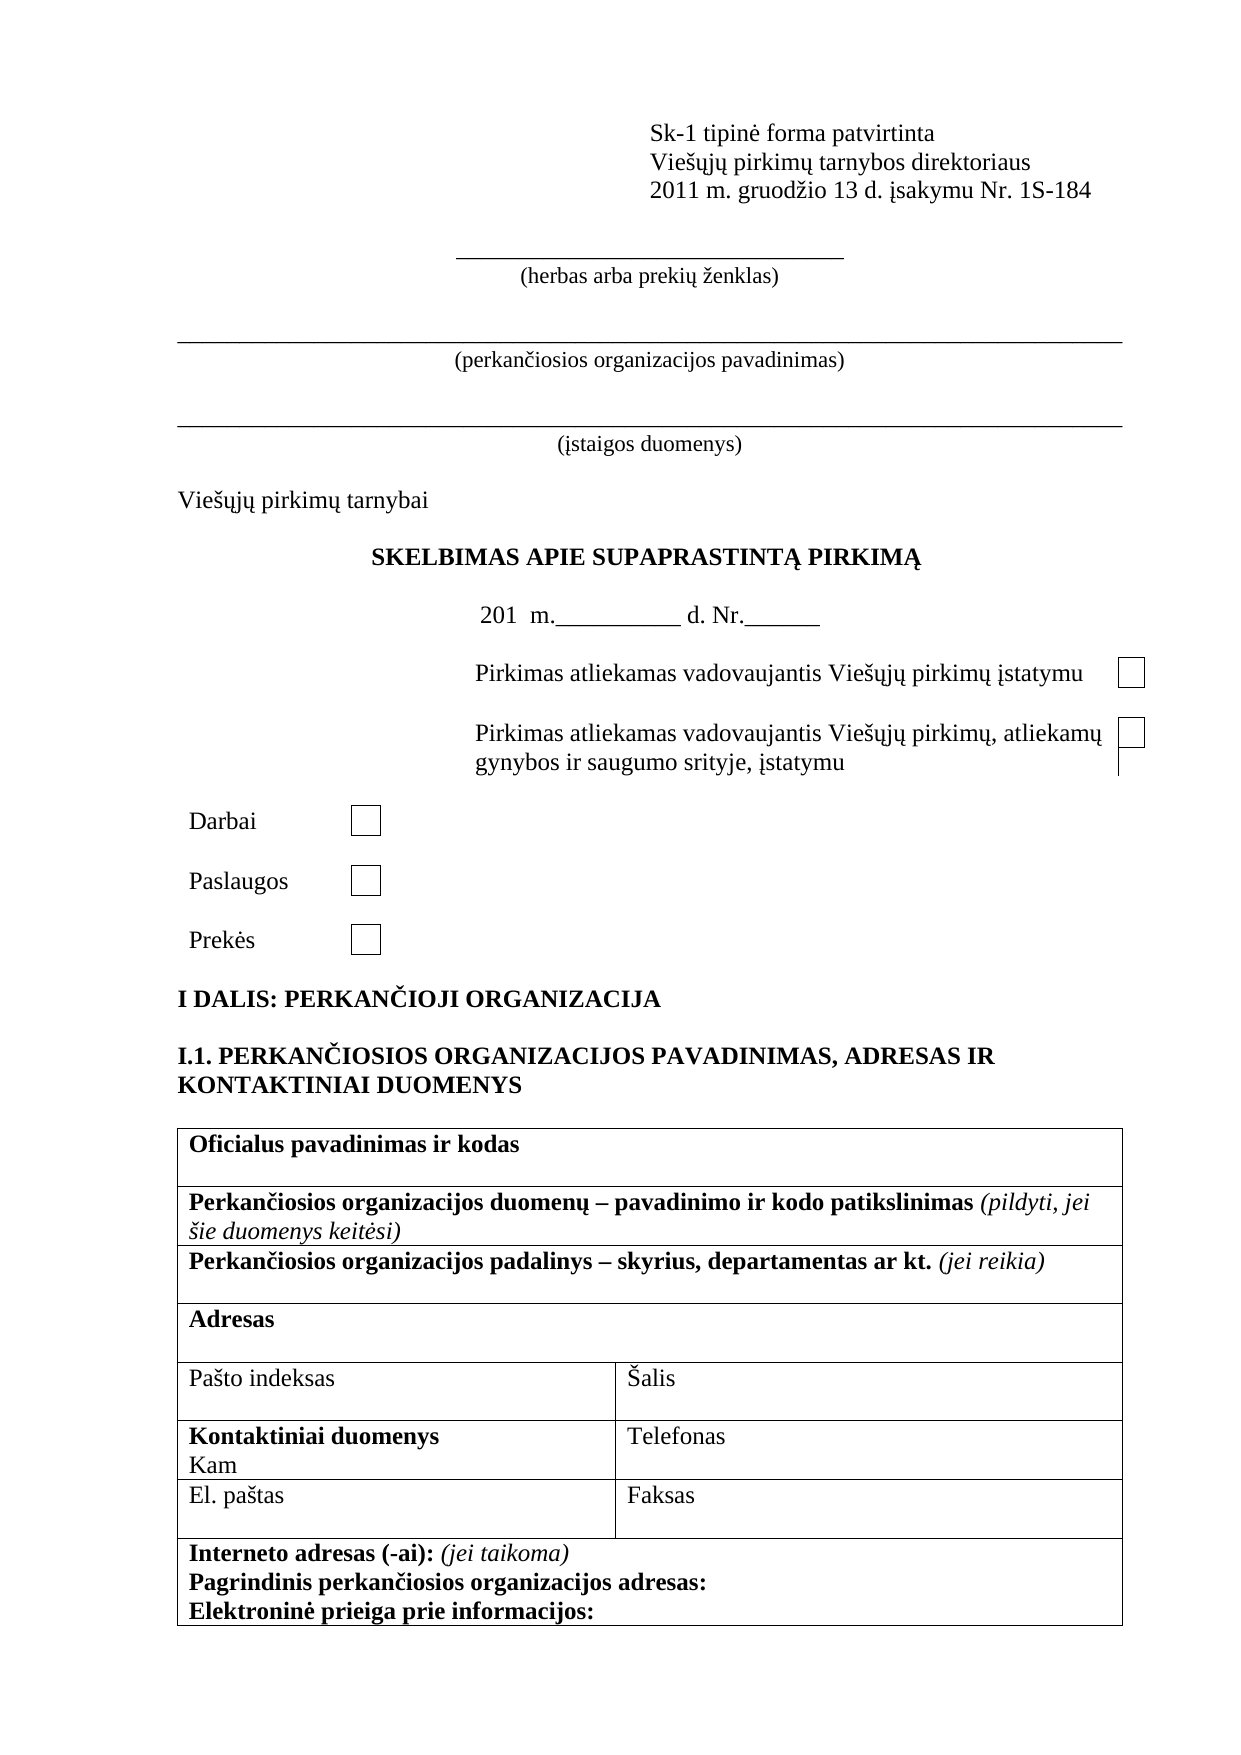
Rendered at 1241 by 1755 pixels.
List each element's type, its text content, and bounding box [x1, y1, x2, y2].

table_cell Faksas [616, 1480, 1122, 1537]
table_header [381, 805, 1122, 835]
table_header [1119, 658, 1144, 687]
table_cell [1119, 748, 1144, 776]
table_cell Pašto indeksas [178, 1363, 615, 1420]
table_cell Prekės [177, 924, 351, 954]
text Viešųjų pirkimų tarnybos direktoriaus [649, 147, 1122, 176]
text _ [177, 401, 1122, 426]
table_cell Kontaktiniai duomenys Kam [178, 1421, 615, 1479]
table_cell [177, 835, 352, 865]
table_cell [352, 836, 381, 865]
table_cell Interneto adresas (-ai): (jei taikoma) Pagrindinis perkančiosios organizacijos adresas: Elektroninė prieiga prie informacijos: [178, 1539, 1122, 1625]
table_cell Pirkimas atliekamas vadovaujantis Viešųjų pirkimų, atliekamų gynybos ir saugumo srityje, įstatymu [464, 717, 1118, 776]
table_header Pirkimas atliekamas vadovaujantis Viešųjų pirkimų įstatymu [464, 657, 1118, 687]
table_cell [1119, 718, 1144, 747]
table_cell [381, 865, 1122, 894]
table_cell [381, 835, 1122, 865]
text I.1. PERKANČIOSIOS ORGANIZACIJOS PAVADINIMAS, ADRESAS IR KONTAKTINIAI DUOMENYS [177, 1041, 1122, 1099]
table_cell Adresas [178, 1304, 1122, 1362]
text 2011 m. gruodžio 13 d. įsakymu Nr. 1S-184 [649, 176, 1122, 204]
text (herbas arba prekių ženklas) [177, 262, 1122, 288]
table_cell [381, 924, 1122, 954]
table_cell [381, 895, 1122, 924]
text 201 m.__________ d. Nr.______ [177, 600, 1122, 628]
table_cell Šalis [616, 1363, 1122, 1420]
text _ [177, 317, 1122, 342]
table_cell Telefonas [616, 1421, 1122, 1479]
table_cell Perkančiosios organizacijos duomenų – pavadinimo ir kodo patikslinimas (pildyti, jei šie duomenys keitėsi) [178, 1187, 1122, 1245]
table_cell [1118, 688, 1144, 717]
text _______________________________ [177, 233, 1122, 262]
table_cell El. paštas [178, 1480, 615, 1537]
text Sk-1 tipinė forma patvirtinta [649, 118, 1122, 147]
table_cell Perkančiosios organizacijos padalinys – skyrius, departamentas ar kt. (jei reikia) [178, 1246, 1122, 1303]
text SKELBIMAS APIE SUPAPRASTINTĄ PIRKIMĄ [177, 542, 1122, 571]
table_cell [177, 895, 352, 924]
table_cell [352, 866, 380, 894]
table_header Oficialus pavadinimas ir kodas [178, 1129, 1122, 1186]
table_header Darbai [177, 805, 351, 835]
text Viešųjų pirkimų tarnybai [177, 485, 1122, 513]
table_cell [352, 896, 381, 924]
table_cell [176, 717, 463, 747]
text I DALIS: PERKANČIOJI ORGANIZACIJA [177, 984, 1122, 1013]
table_cell [176, 747, 463, 776]
table_cell [352, 925, 380, 954]
text (perkančiosios organizacijos pavadinimas) [177, 346, 1122, 372]
text (įstaigos duomenys) [177, 429, 1122, 456]
table_header [176, 657, 463, 687]
table_cell Paslaugos [177, 865, 351, 894]
table_cell [176, 687, 463, 717]
table_header [352, 806, 380, 835]
table_cell [464, 687, 1118, 717]
